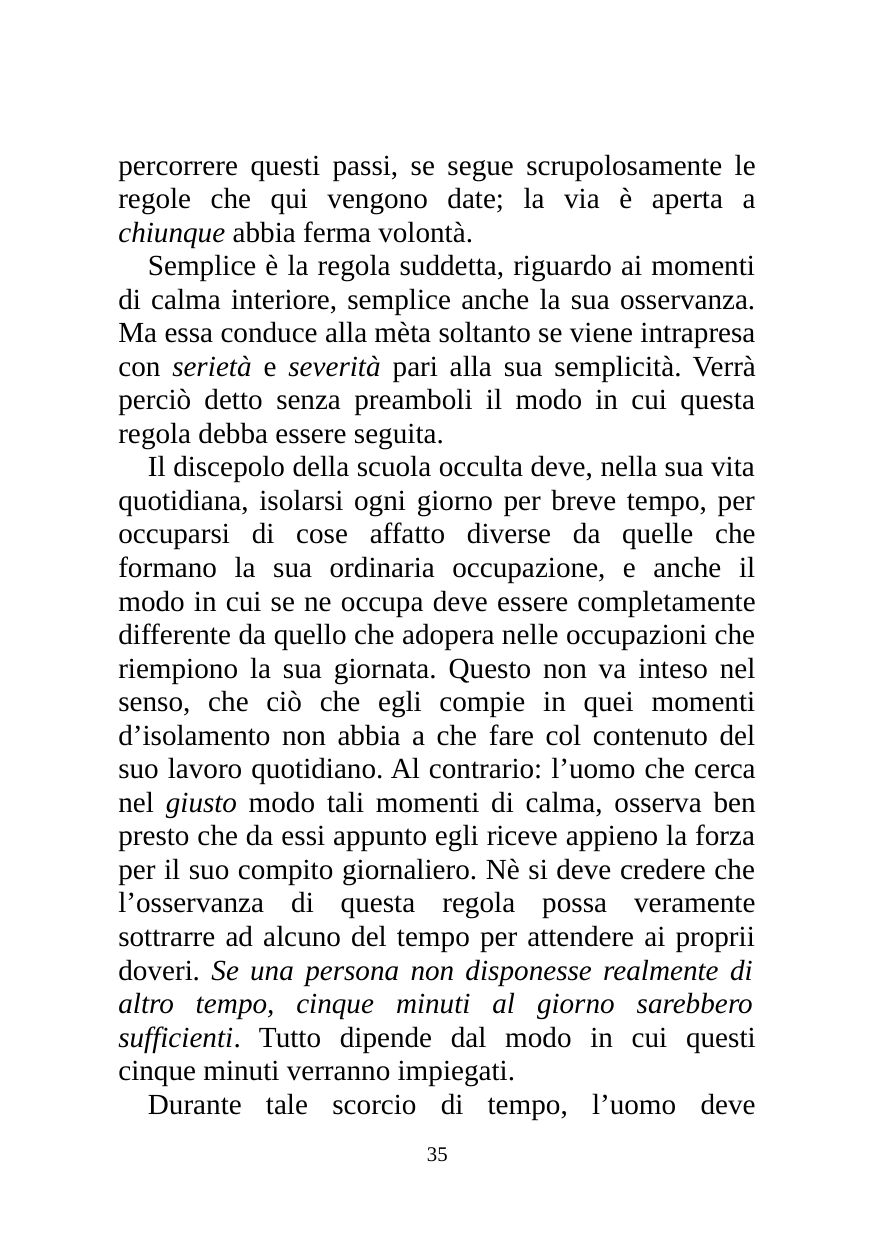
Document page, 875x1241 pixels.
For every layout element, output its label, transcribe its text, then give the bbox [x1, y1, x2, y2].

text Durante tale scorcio di tempo, l’uomo deve [118, 1087, 756, 1120]
text Il discepolo della scuola occulta deve, nella sua vita quotidiana, isolarsi ogni giorno per breve tempo, per occuparsi di cose affatto diverse da quelle che formano la sua ordinaria occupazione, e anche il modo in cui se ne occupa deve essere completamente differente da quello che adopera nelle occupazioni che riempiono la sua giornata. Questo non va inteso nel senso, che ciò che egli compie in quei momenti d’isolamento non abbia a che fare col contenuto del suo lavoro quotidiano. Al contrario: l’uomo che cerca nel giusto modo tali momenti di calma, osserva ben presto che da essi appunto egli riceve appieno la forza per il suo compito giornaliero. Nè si deve credere che l’osservanza di questa regola possa veramente sottrarre ad alcuno del tempo per attendere ai proprii doveri. Se una persona non disponesse realmente di altro tempo, cinque minuti al giorno sarebbero sufficienti. Tutto dipende dal modo in cui questi cinque minuti verranno impiegati. [118, 449, 756, 1087]
text Semplice è la regola suddetta, riguardo ai momenti di calma interiore, semplice anche la sua osservanza. Ma essa conduce alla mèta soltanto se viene intrapresa con serietà e severità pari alla sua semplicità. Verrà perciò detto senza preamboli il modo in cui questa regola debba essere seguita. [118, 248, 756, 449]
text percorrere questi passi, se segue scrupolosamente le regole che qui vengono date; la via è aperta a chiunque abbia ferma volontà. [118, 148, 756, 248]
